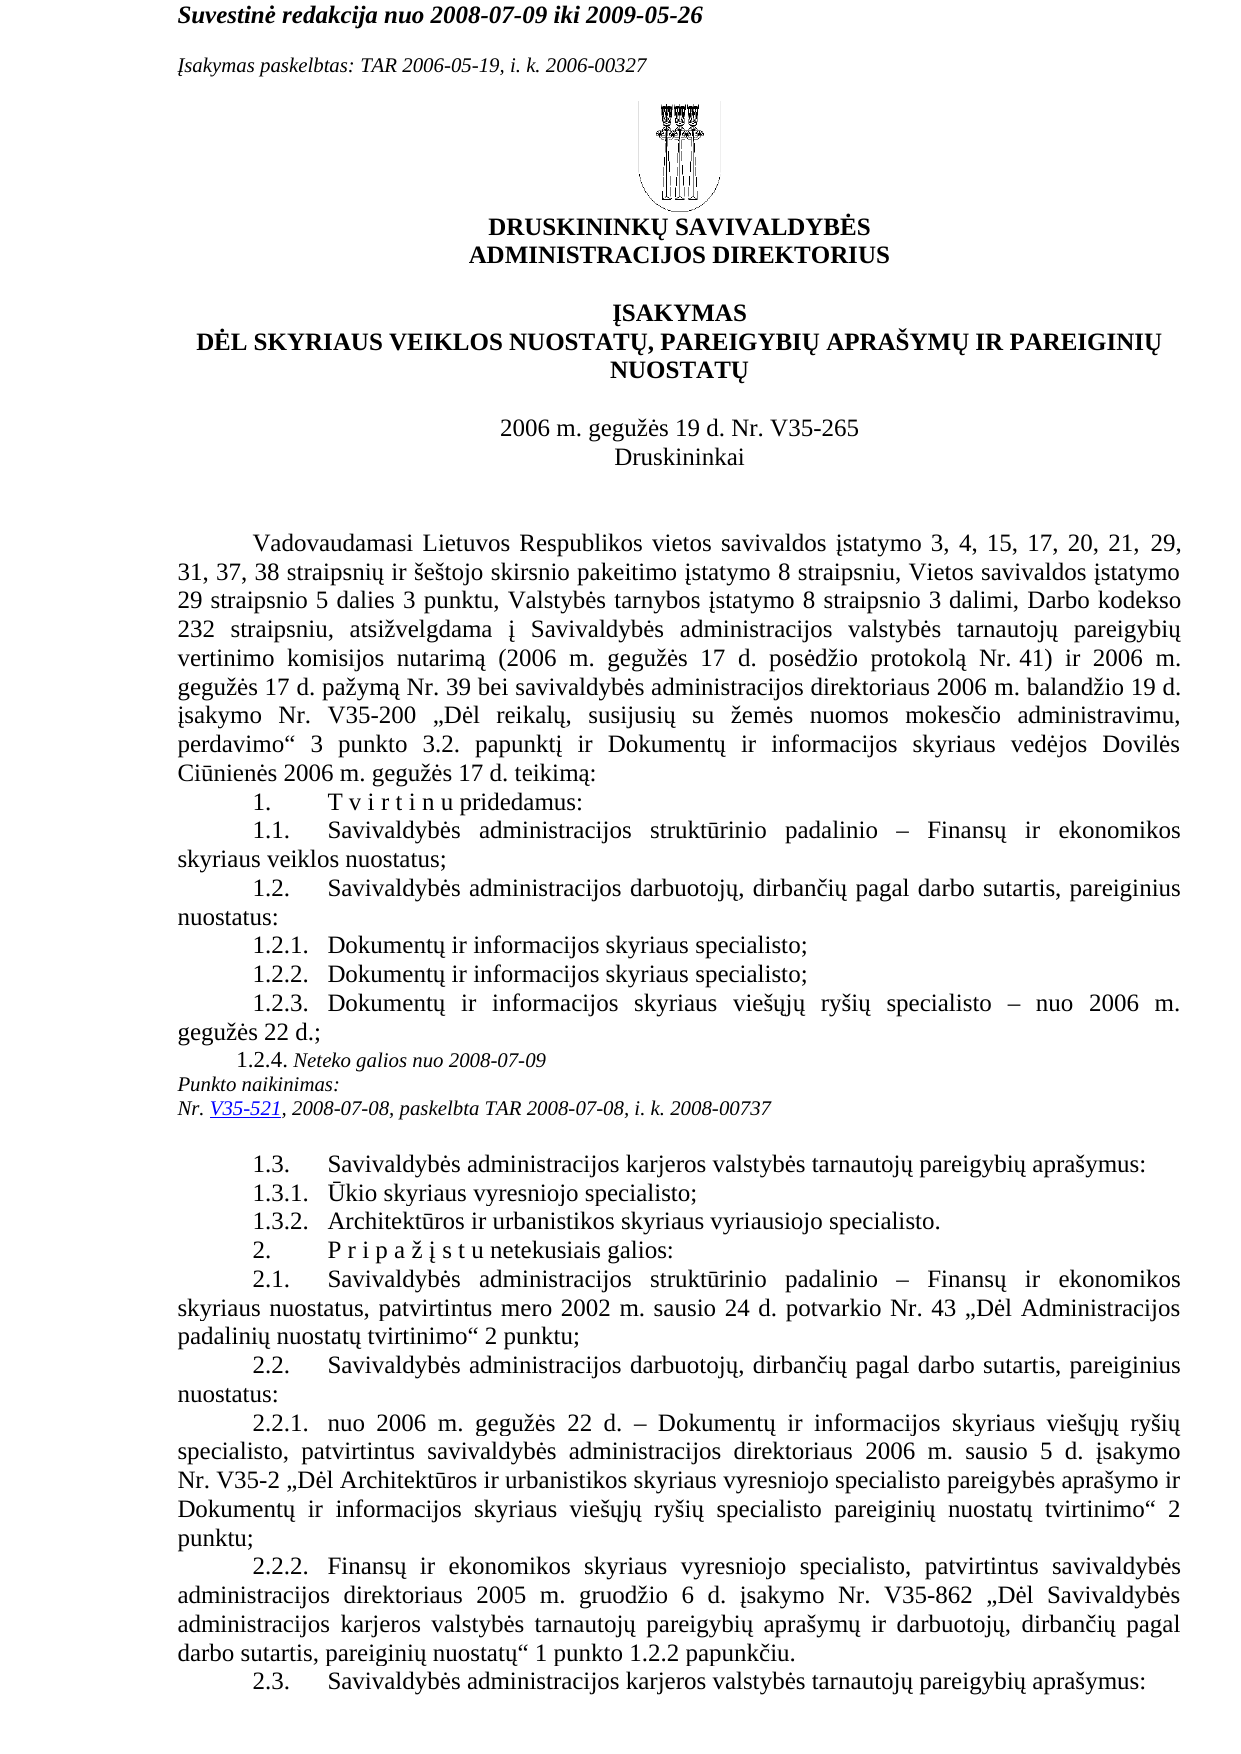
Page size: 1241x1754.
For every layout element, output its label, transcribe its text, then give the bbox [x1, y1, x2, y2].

text 1.2.4. Neteko galios nuo 2008-07-09 [177, 1046, 1181, 1072]
text 2.2.2. Finansų ir ekonomikos skyriaus vyresniojo specialisto, patvirtintus savivaldybės administracijos direktoriaus 2005 m. gruodžio 6 d. įsakymo Nr. V35-862 „Dėl Savivaldybės administracijos karjeros valstybės tarnautojų pareigybių aprašymų ir darbuotojų, dirbančių pagal darbo sutartis, pareiginių nuostatų“ 1 punkto 1.2.2 papunkčiu. [177, 1551, 1181, 1666]
text ADMINISTRACIJOS DIREKTORIUS [177, 241, 1181, 269]
text Vadovaudamasi Lietuvos Respublikos vietos savivaldos įstatymo 3, 4, 15, 17, 20, 21, 29, 31, 37, 38 straipsnių ir šeštojo skirsnio pakeitimo įstatymo 8 straipsniu, Vietos savivaldos įstatymo 29 straipsnio 5 dalies 3 punktu, Valstybės tarnybos įstatymo 8 straipsnio 3 dalimi, Darbo kodekso 232 straipsniu, atsižvelgdama į Savivaldybės administracijos valstybės tarnautojų pareigybių vertinimo komisijos nutarimą (2006 m. gegužės 17 d. posėdžio protokolą Nr. 41) ir 2006 m. gegužės 17 d. pažymą Nr. 39 bei savivaldybės administracijos direktoriaus 2006 m. balandžio 19 d. įsakymo Nr. V35-200 „Dėl reikalų, susijusių su žemės nuomos mokesčio administravimu, perdavimo“ 3 punkto 3.2. papunktį ir Dokumentų ir informacijos skyriaus vedėjos Dovilės Ciūnienės 2006 m. gegužės 17 d. teikimą: [177, 528, 1181, 787]
text 1.1. Savivaldybės administracijos struktūrinio padalinio – Finansų ir ekonomikos skyriaus veiklos nuostatus; [177, 816, 1181, 873]
text Punkto naikinimas: [177, 1072, 1181, 1096]
text 1.3. Savivaldybės administracijos karjeros valstybės tarnautojų pareigybių aprašymus: [177, 1149, 1181, 1178]
text DĖL SKYRIAUS VEIKLOS NUOSTATŲ, PAREIGYBIŲ APRAŠYMŲ IR PAREIGINIŲ NUOSTATŲ [177, 327, 1181, 384]
text 2.1. Savivaldybės administracijos struktūrinio padalinio – Finansų ir ekonomikos skyriaus nuostatus, patvirtintus mero 2002 m. sausio 24 d. potvarkio Nr. 43 „Dėl Administracijos padalinių nuostatų tvirtinimo“ 2 punktu; [177, 1264, 1181, 1350]
text 1.2.1. Dokumentų ir informacijos skyriaus specialisto; [177, 931, 1181, 959]
text 2.3. Savivaldybės administracijos karjeros valstybės tarnautojų pareigybių aprašymus: [177, 1666, 1181, 1695]
text 1.2.3. Dokumentų ir informacijos skyriaus viešųjų ryšių specialisto – nuo 2006 m. gegužės 22 d.; [177, 988, 1181, 1046]
text ĮSAKYMAS [177, 298, 1181, 327]
text Įsakymas paskelbtas: TAR 2006-05-19, i. k. 2006-00327 [177, 53, 1181, 77]
text Nr. V35-521, 2008-07-08, paskelbta TAR 2008-07-08, i. k. 2008-00737 [177, 1096, 1181, 1120]
text 1.3.1. Ūkio skyriaus vyresniojo specialisto; [177, 1178, 1181, 1206]
text Druskininkai [177, 442, 1181, 471]
text 1.3.2. Architektūros ir urbanistikos skyriaus vyriausiojo specialisto. [177, 1206, 1181, 1235]
text 2. P r i p a ž į s t u netekusiais galios: [177, 1235, 1181, 1264]
text 1. T v i r t i n u pridedamus: [177, 787, 1181, 816]
text 2.2. Savivaldybės administracijos darbuotojų, dirbančių pagal darbo sutartis, pareiginius nuostatus: [177, 1350, 1181, 1408]
text 2.2.1. nuo 2006 m. gegužės 22 d. – Dokumentų ir informacijos skyriaus viešųjų ryšių specialisto, patvirtintus savivaldybės administracijos direktoriaus 2006 m. sausio 5 d. įsakymo Nr. V35-2 „Dėl Architektūros ir urbanistikos skyriaus vyresniojo specialisto pareigybės aprašymo ir Dokumentų ir informacijos skyriaus viešųjų ryšių specialisto pareiginių nuostatų tvirtinimo“ 2 punktu; [177, 1408, 1181, 1551]
text Suvestinė redakcija nuo 2008-07-09 iki 2009-05-26 [177, 0, 1181, 29]
text 1.2.2. Dokumentų ir informacijos skyriaus specialisto; [177, 959, 1181, 988]
text DRUSKININKŲ SAVIVALDYBĖS [177, 212, 1181, 241]
text 2006 m. gegužės 19 d. Nr. V35-265 [177, 413, 1181, 442]
text 1.2. Savivaldybės administracijos darbuotojų, dirbančių pagal darbo sutartis, pareiginius nuostatus: [177, 873, 1181, 931]
